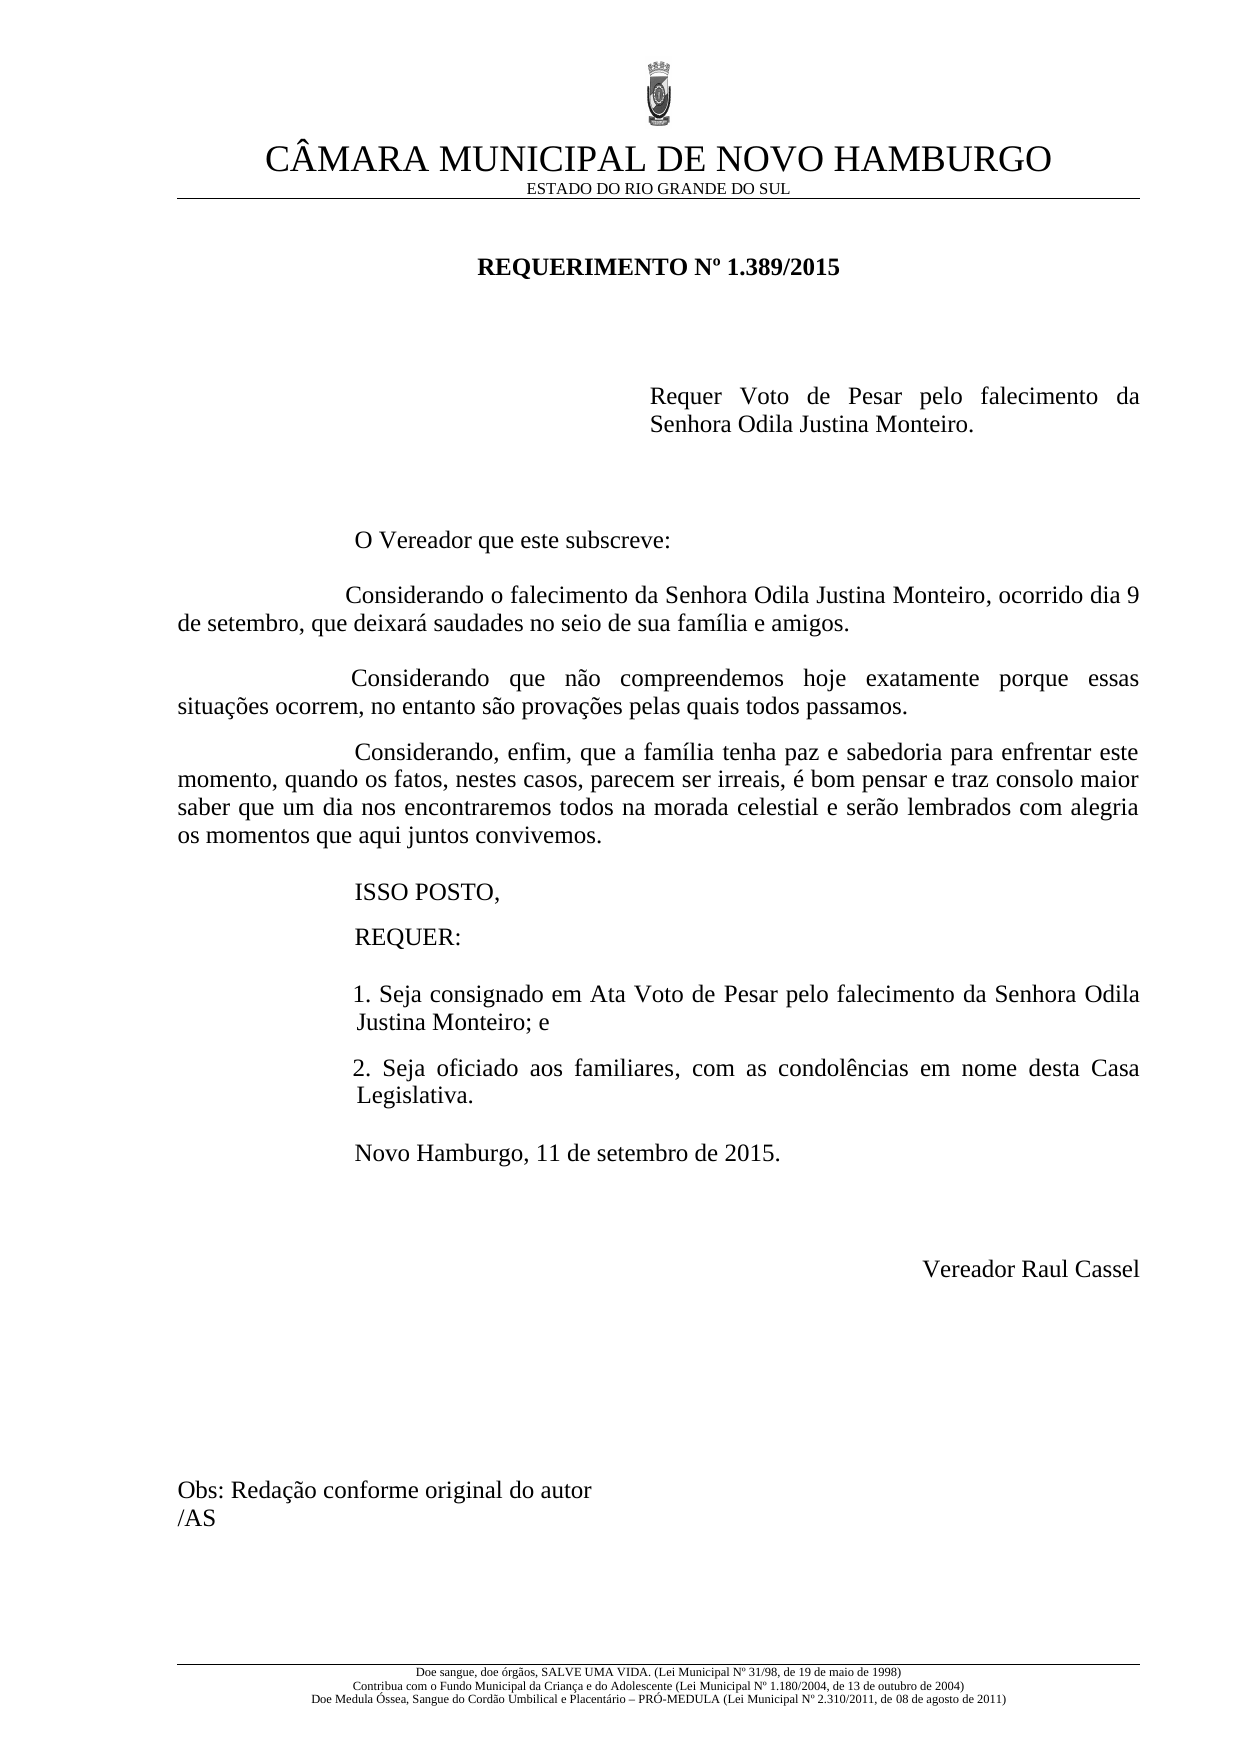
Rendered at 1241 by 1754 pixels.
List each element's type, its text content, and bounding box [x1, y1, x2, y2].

text Considerando, enfim, que a família tenha paz e sabedoria para enfrentar este momento, quando os fatos, nestes casos, parecem ser irreais, é bom pensar e traz consolo maior saber que um dia nos encontraremos todos na morada celestial e serão lembrados com alegria os momentos que aqui juntos convivemos. [177, 738, 1140, 848]
text Requer Voto de Pesar pelo falecimento da Senhora Odila Justina Monteiro. [649, 382, 1140, 437]
text Novo Hamburgo, 11 de setembro de 2015. [177, 1139, 1140, 1166]
text Obs: Redação conforme original do autor [177, 1477, 1140, 1504]
text Vereador Raul Cassel [177, 1255, 1140, 1283]
text ISSO POSTO, [177, 878, 1140, 906]
text O Vereador que este subscreve: [177, 526, 1140, 554]
text REQUER: [177, 923, 1140, 951]
text Considerando que não compreendemos hoje exatamente porque essas situações ocorrem, no entanto são provações pelas quais todos passamos. [177, 664, 1140, 720]
text /AS [177, 1504, 1140, 1532]
text 1. Seja consignado em Ata Voto de Pesar pelo falecimento da Senhora Odila Justina Monteiro; e [352, 981, 1140, 1036]
title REQUERIMENTO Nº 1.389/2015 [177, 253, 1140, 281]
text 2. Seja oficiado aos familiares, com as condolências em nome desta Casa Legislativa. [352, 1054, 1140, 1109]
text Considerando o falecimento da Senhora Odila Justina Monteiro, ocorrido dia 9 de setembro, que deixará saudades no seio de sua família e amigos. [177, 581, 1140, 637]
